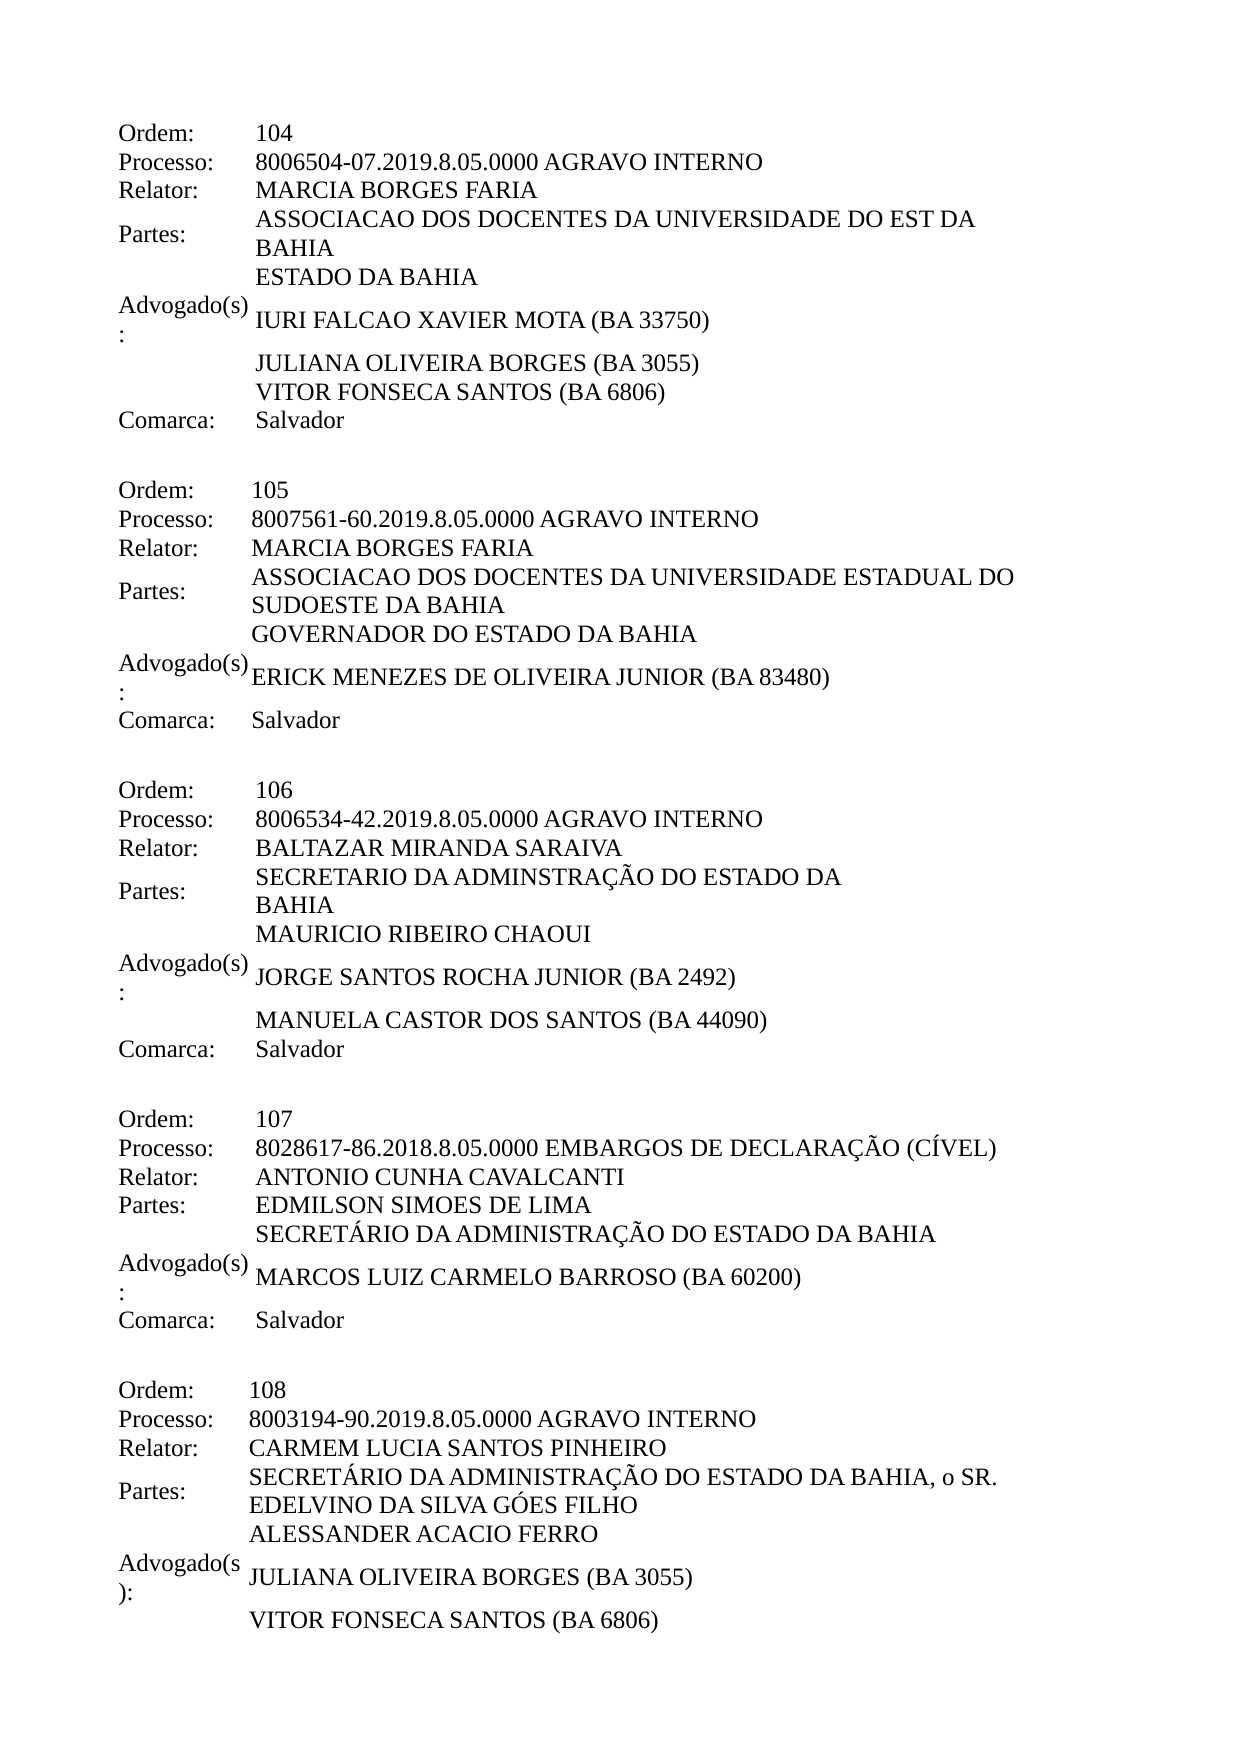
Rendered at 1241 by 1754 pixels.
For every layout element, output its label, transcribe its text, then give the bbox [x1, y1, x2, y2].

table_cell JULIANA OLIVEIRA BORGES (BA 3055) [255, 348, 1058, 377]
table_cell Advogado(s): [118, 648, 251, 706]
table_cell Comarca: [118, 1034, 255, 1063]
table_header 108 [249, 1376, 1122, 1404]
table_cell Advogado(s): [118, 1548, 248, 1606]
table_cell Relator: [118, 833, 255, 862]
table_cell SECRETÁRIO DA ADMINISTRAÇÃO DO ESTADO DA BAHIA, o SR. EDELVINO DA SILVA GÓES FILHO [249, 1462, 1122, 1519]
table_cell ALESSANDER ACACIO FERRO [249, 1519, 1122, 1548]
table_cell Relator: [118, 1433, 248, 1462]
table_header Ordem: [118, 118, 255, 147]
table_cell 8007561-60.2019.8.05.0000 AGRAVO INTERNO [251, 504, 1122, 533]
table_cell Relator: [118, 176, 255, 204]
table_cell GOVERNADOR DO ESTADO DA BAHIA [251, 619, 1122, 648]
table_cell Partes: [118, 1191, 255, 1219]
table_header 105 [251, 476, 1122, 504]
table_cell Salvador [251, 706, 1122, 734]
table_cell MAURICIO RIBEIRO CHAOUI [255, 919, 925, 948]
table_cell Comarca: [118, 706, 251, 734]
table_cell BALTAZAR MIRANDA SARAIVA [255, 833, 925, 862]
table_cell [118, 1219, 255, 1248]
table_cell Processo: [118, 504, 251, 533]
table_cell Relator: [118, 1162, 255, 1191]
table_cell ANTONIO CUNHA CAVALCANTI [255, 1162, 997, 1191]
table_cell MARCIA BORGES FARIA [255, 176, 1058, 204]
table_cell Partes: [118, 204, 255, 262]
table_cell ESTADO DA BAHIA [255, 262, 1058, 291]
table_cell ASSOCIACAO DOS DOCENTES DA UNIVERSIDADE ESTADUAL DO SUDOESTE DA BAHIA [251, 562, 1122, 619]
table_cell 8003194-90.2019.8.05.0000 AGRAVO INTERNO [249, 1404, 1122, 1433]
table_cell Salvador [255, 406, 1058, 434]
table_cell JULIANA OLIVEIRA BORGES (BA 3055) [249, 1548, 1122, 1606]
table_header 104 [255, 118, 1058, 147]
table_cell Comarca: [118, 1306, 255, 1334]
table_header Ordem: [118, 1104, 255, 1133]
table_cell MARCIA BORGES FARIA [251, 533, 1122, 562]
table_cell JORGE SANTOS ROCHA JUNIOR (BA 2492) [255, 948, 925, 1006]
table_cell [118, 348, 255, 377]
table_cell Advogado(s): [118, 948, 255, 1006]
table_cell [118, 262, 255, 291]
table_cell Salvador [255, 1306, 997, 1334]
table_cell Salvador [255, 1034, 925, 1063]
table_cell ASSOCIACAO DOS DOCENTES DA UNIVERSIDADE DO EST DA BAHIA [255, 204, 1058, 262]
table_cell Processo: [118, 147, 255, 176]
table_cell [118, 377, 255, 406]
table_cell SECRETARIO DA ADMINSTRAÇÃO DO ESTADO DA BAHIA [255, 862, 925, 919]
table_header Ordem: [118, 1376, 248, 1404]
table_cell Processo: [118, 804, 255, 833]
table_header 106 [255, 776, 925, 804]
table_cell CARMEM LUCIA SANTOS PINHEIRO [249, 1433, 1122, 1462]
table_cell Partes: [118, 562, 251, 619]
table_cell MARCOS LUIZ CARMELO BARROSO (BA 60200) [255, 1248, 997, 1306]
table_header 107 [255, 1104, 997, 1133]
table_cell IURI FALCAO XAVIER MOTA (BA 33750) [255, 291, 1058, 348]
table_cell Partes: [118, 1462, 248, 1519]
table_cell ERICK MENEZES DE OLIVEIRA JUNIOR (BA 83480) [251, 648, 1122, 706]
table_cell 8006504-07.2019.8.05.0000 AGRAVO INTERNO [255, 147, 1058, 176]
table_cell [118, 1606, 248, 1634]
table_cell Advogado(s): [118, 1248, 255, 1306]
table_cell Relator: [118, 533, 251, 562]
table_cell EDMILSON SIMOES DE LIMA [255, 1191, 997, 1219]
table_cell 8006534-42.2019.8.05.0000 AGRAVO INTERNO [255, 804, 925, 833]
table_cell SECRETÁRIO DA ADMINISTRAÇÃO DO ESTADO DA BAHIA [255, 1219, 997, 1248]
table_cell Comarca: [118, 406, 255, 434]
table_cell [118, 919, 255, 948]
table_cell Partes: [118, 862, 255, 919]
table_cell Processo: [118, 1404, 248, 1433]
table_cell MANUELA CASTOR DOS SANTOS (BA 44090) [255, 1006, 925, 1034]
table_cell VITOR FONSECA SANTOS (BA 6806) [249, 1606, 1122, 1634]
table_header Ordem: [118, 476, 251, 504]
table_cell VITOR FONSECA SANTOS (BA 6806) [255, 377, 1058, 406]
table_cell Advogado(s): [118, 291, 255, 348]
table_cell [118, 1519, 248, 1548]
table_cell Processo: [118, 1133, 255, 1162]
table_cell [118, 1006, 255, 1034]
table_cell [118, 619, 251, 648]
table_header Ordem: [118, 776, 255, 804]
table_cell 8028617-86.2018.8.05.0000 EMBARGOS DE DECLARAÇÃO (CÍVEL) [255, 1133, 997, 1162]
